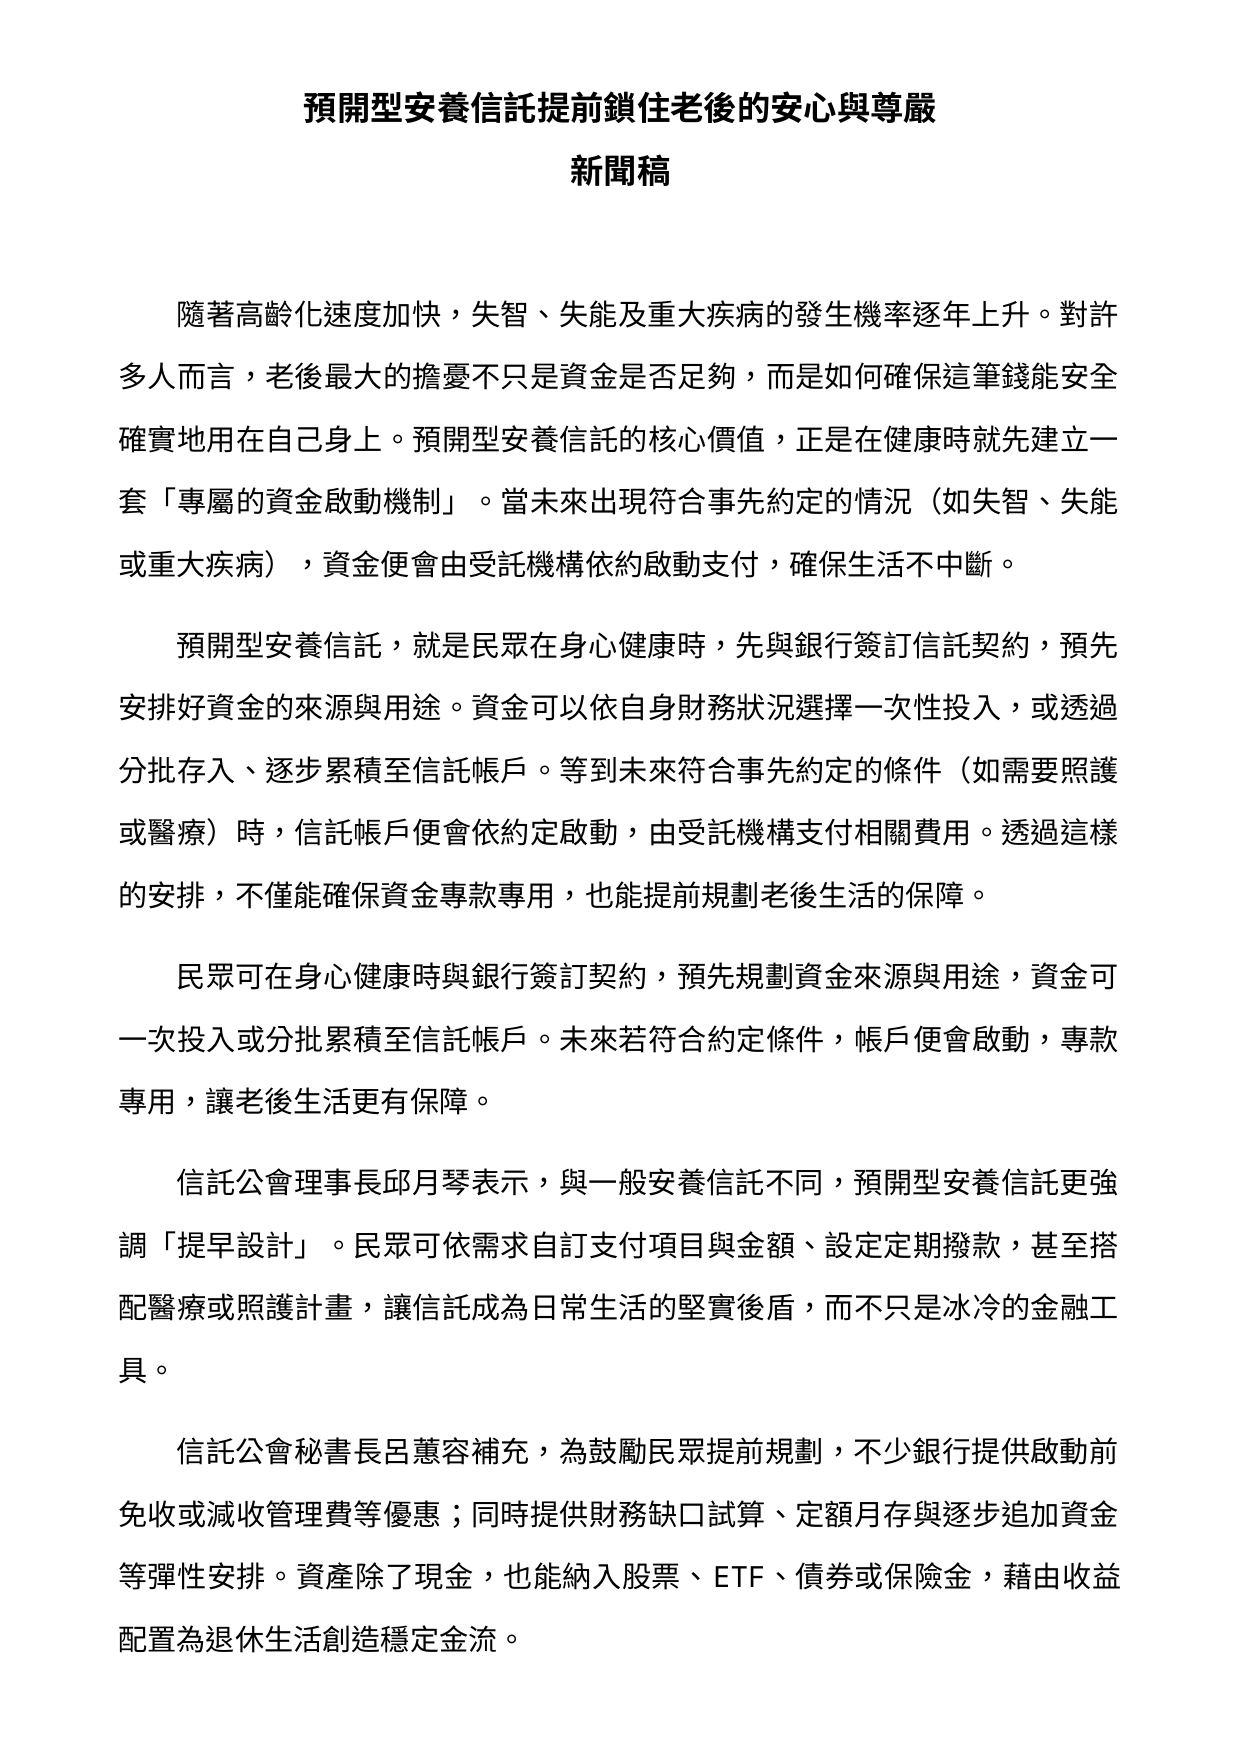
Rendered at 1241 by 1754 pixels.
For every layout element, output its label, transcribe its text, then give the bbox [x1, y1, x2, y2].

text 民眾可在身心健康時與銀行簽訂契約，預先規劃資金來源與用途，資金可一次投入或分批累積至信託帳戶。未來若符合約定條件，帳戶便會啟動，專款專用，讓老後生活更有保障。 [118, 933, 1122, 1121]
text 新聞稿 [118, 127, 1122, 189]
text 隨著高齡化速度加快，失智、失能及重大疾病的發生機率逐年上升。對許多人而言，老後最大的擔憂不只是資金是否足夠，而是如何確保這筆錢能安全、確實地用在自己身上。預開型安養信託的核心價值，正是在健康時就先建立一套「專屬的資金啟動機制」。當未來出現符合事先約定的情況（如失智、失能或重大疾病），資金便會由受託機構依約啟動支付，確保生活不中斷。 [118, 271, 1122, 583]
text 信託公會秘書長呂蕙容補充，為鼓勵民眾提前規劃，不少銀行提供啟動前免收或減收管理費等優惠；同時提供財務缺口試算、定額月存與逐步追加資金等彈性安排。資產除了現金，也能納入股票、ETF、債券或保險金，藉由收益配置為退休生活創造穩定金流。 [118, 1408, 1122, 1658]
text 信託公會理事長邱月琴表示，與一般安養信託不同，預開型安養信託更強調「提早設計」。民眾可依需求自訂支付項目與金額、設定定期撥款，甚至搭配醫療或照護計畫，讓信託成為日常生活的堅實後盾，而不只是冰冷的金融工具。 [118, 1139, 1122, 1389]
text 預開型安養信託提前鎖住老後的安心與尊嚴 [118, 64, 1122, 127]
text 預開型安養信託，就是民眾在身心健康時，先與銀行簽訂信託契約，預先安排好資金的來源與用途。資金可以依自身財務狀況選擇一次性投入，或透過分批存入、逐步累積至信託帳戶。等到未來符合事先約定的條件（如需要照護或醫療）時，信託帳戶便會依約定啟動，由受託機構支付相關費用。透過這樣的安排，不僅能確保資金專款專用，也能提前規劃老後生活的保障。 [118, 602, 1122, 914]
